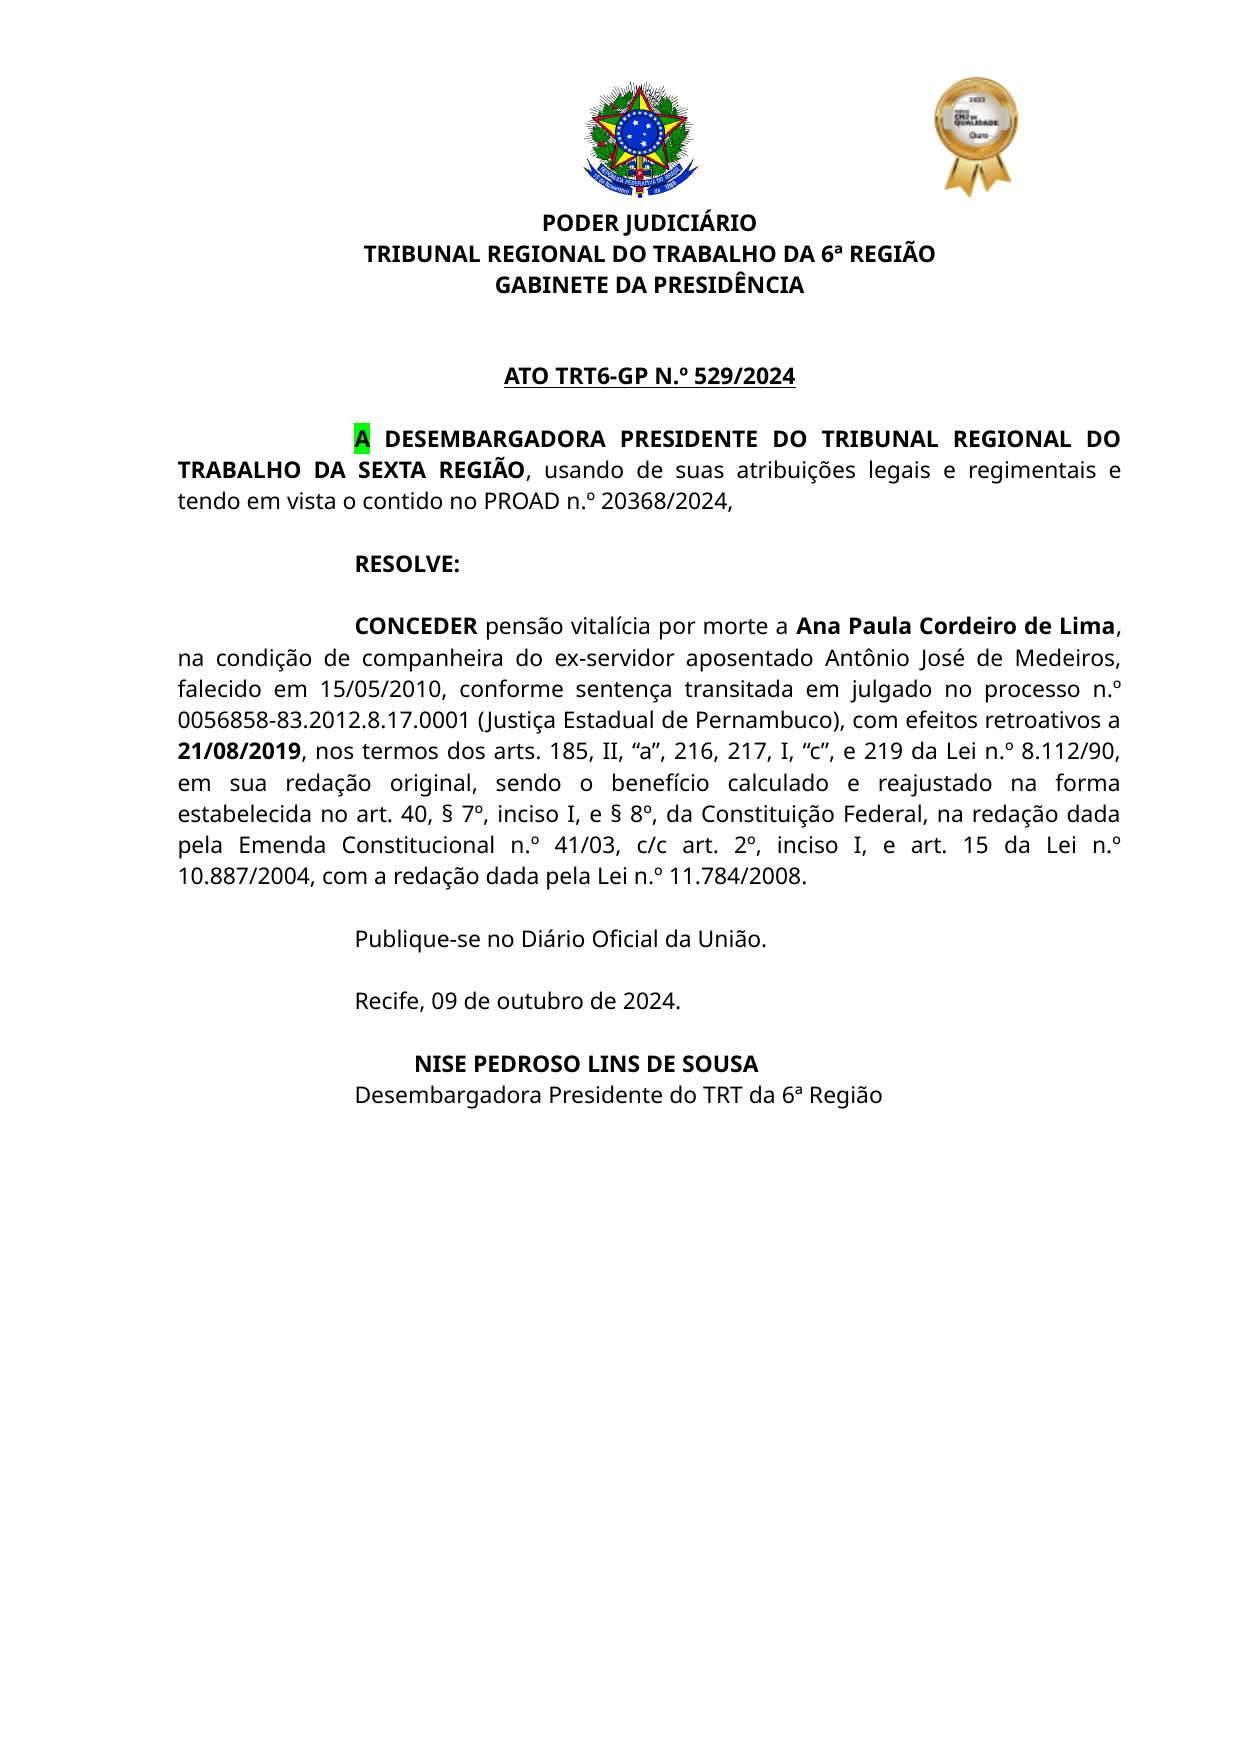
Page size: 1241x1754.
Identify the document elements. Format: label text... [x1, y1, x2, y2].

text CONCEDER pensão vitalícia por morte a Ana Paula Cordeiro de Lima, na condição de companheira do ex-servidor aposentado Antônio José de Medeiros, falecido em 15/05/2010, conforme sentença transitada em julgado no processo n.º 0056858-83.2012.8.17.0001 (Justiça Estadual de Pernambuco), com efeitos retroativos a 21/08/2019, nos termos dos arts. 185, II, “a”, 216, 217, I, “c”, e 219 da Lei n.º 8.112/90, em sua redação original, sendo o benefício calculado e reajustado na forma estabelecida no art. 40, § 7º, inciso I, e § 8º, da Constituição Federal, na redação dada pela Emenda Constitucional n.º 41/03, c/c art. 2º, inciso I, e art. 15 da Lei n.º 10.887/2004, com a redação dada pela Lei n.º 11.784/2008. [177, 610, 1122, 891]
text RESOLVE: [177, 548, 1122, 579]
text Publique-se no Diário Oficial da União. [177, 923, 1122, 954]
picture [577, 78, 701, 200]
picture [933, 75, 1020, 200]
text ATO TRT6-GP N.º 529/2024 [177, 360, 1122, 391]
text Desembargadora Presidente do TRT da 6ª Região [354, 1079, 1122, 1110]
text Recife, 09 de outubro de 2024. [354, 985, 1122, 1016]
text A DESEMBARGADORA PRESIDENTE DO TRIBUNAL REGIONAL DO TRABALHO DA SEXTA REGIÃO, usando de suas atribuições legais e regimentais e tendo em vista o contido no PROAD n.º 20368/2024, [177, 423, 1122, 516]
text NISE PEDROSO LINS DE SOUSA [354, 1048, 1122, 1079]
